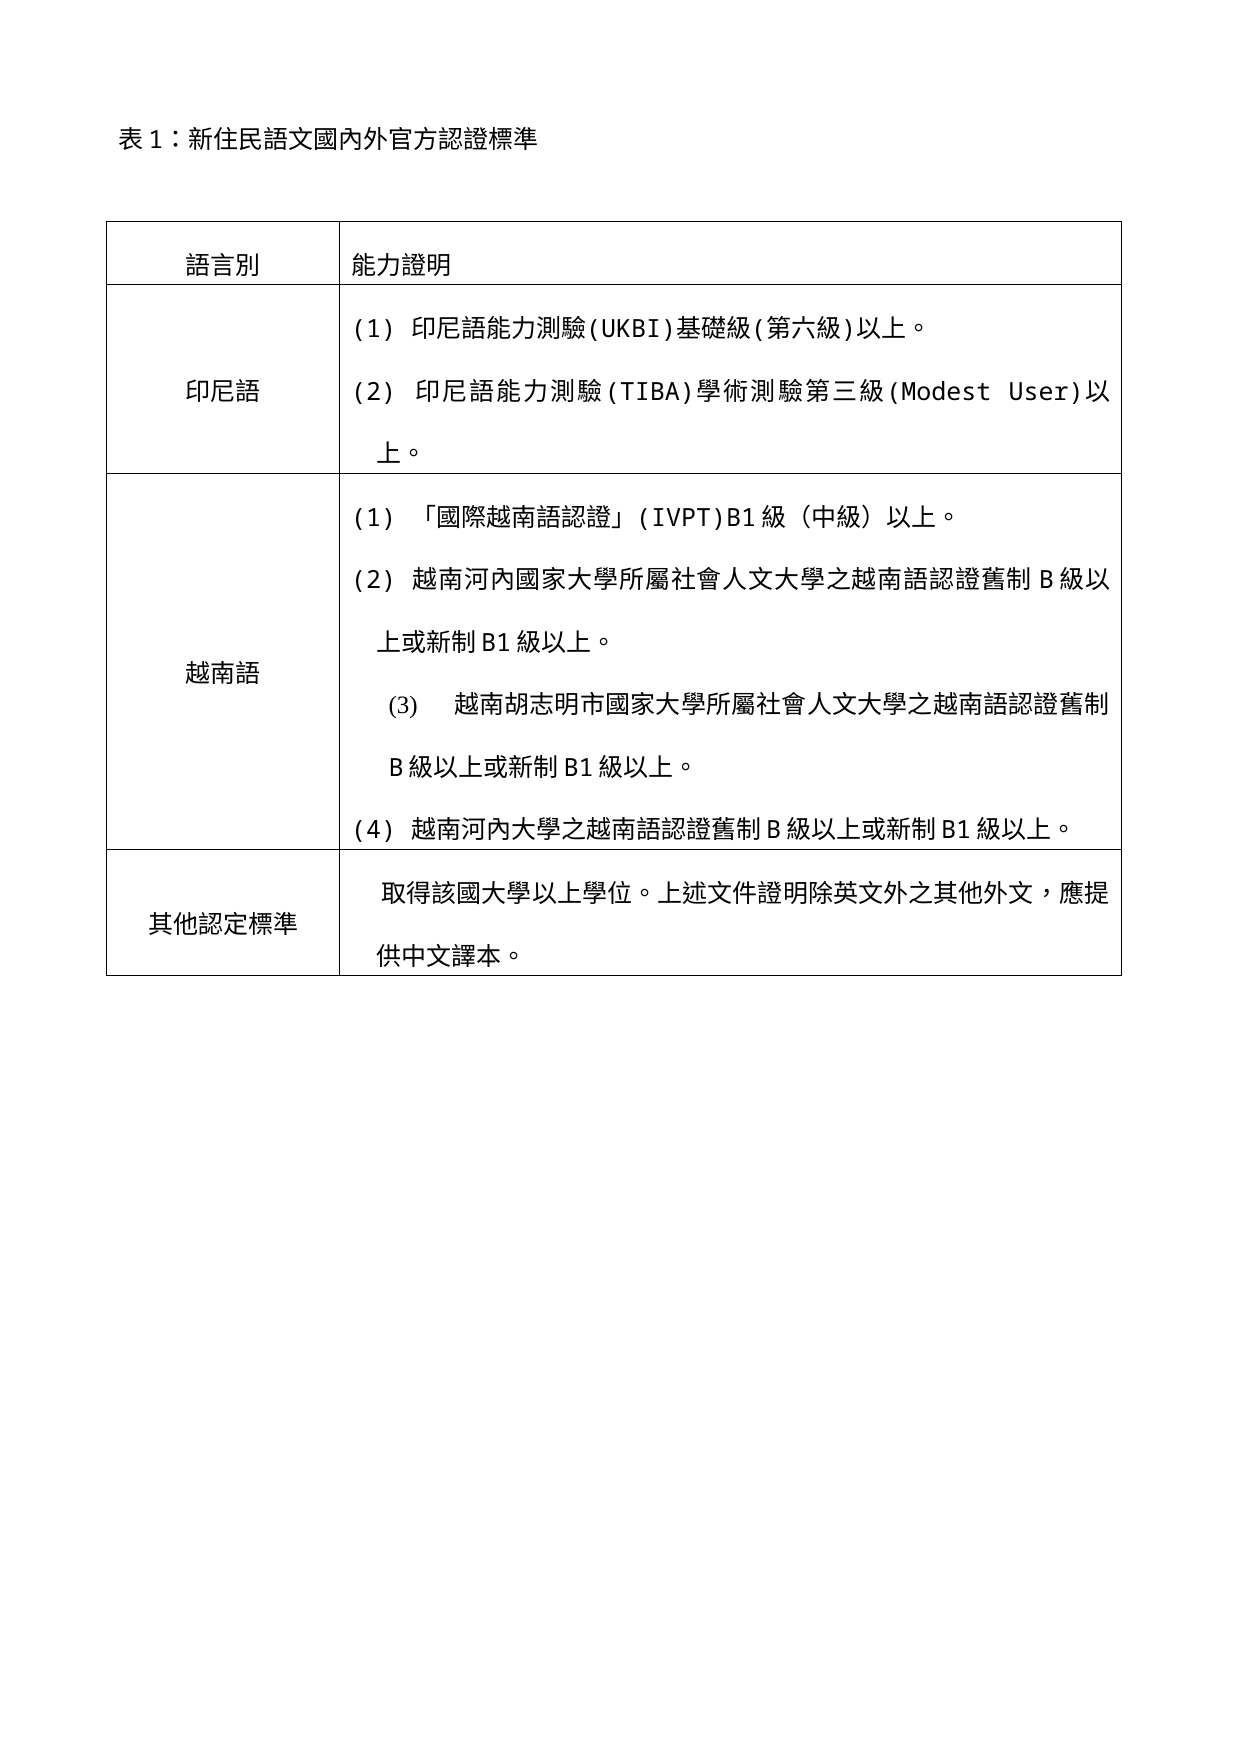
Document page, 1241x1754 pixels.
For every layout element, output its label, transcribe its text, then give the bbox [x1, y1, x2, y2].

table_cell 印尼語 [107, 285, 339, 473]
table_header 語言別 [107, 222, 339, 284]
text 表1：新住民語文國內外官方認證標準 [118, 96, 1122, 158]
table_cell (1) 印尼語能力測驗(UKBI)基礎級(第六級)以上。 (2) 印尼語能力測驗(TIBA)學術測驗第三級(Modest User)以上。 [340, 285, 1121, 473]
table_cell 越南語 [107, 474, 339, 849]
table_cell 其他認定標準 [107, 850, 339, 975]
table_cell 取得該國大學以上學位。上述文件證明除英文外之其他外文，應提供中文譯本。 [340, 850, 1121, 975]
table_header 能力證明 [340, 222, 1121, 284]
table_cell (1) 「國際越南語認證」(IVPT)B1級（中級）以上。 (2) 越南河內國家大學所屬社會人文大學之越南語認證舊制B級以上或新制B1級以上。 越南胡志明市國家大學所屬社會人文大學之越南語認證舊制B級以上或新制B1級以上。 (4) 越南河內大學之越南語認證舊制B級以上或新制B1級以上。 [340, 474, 1121, 849]
